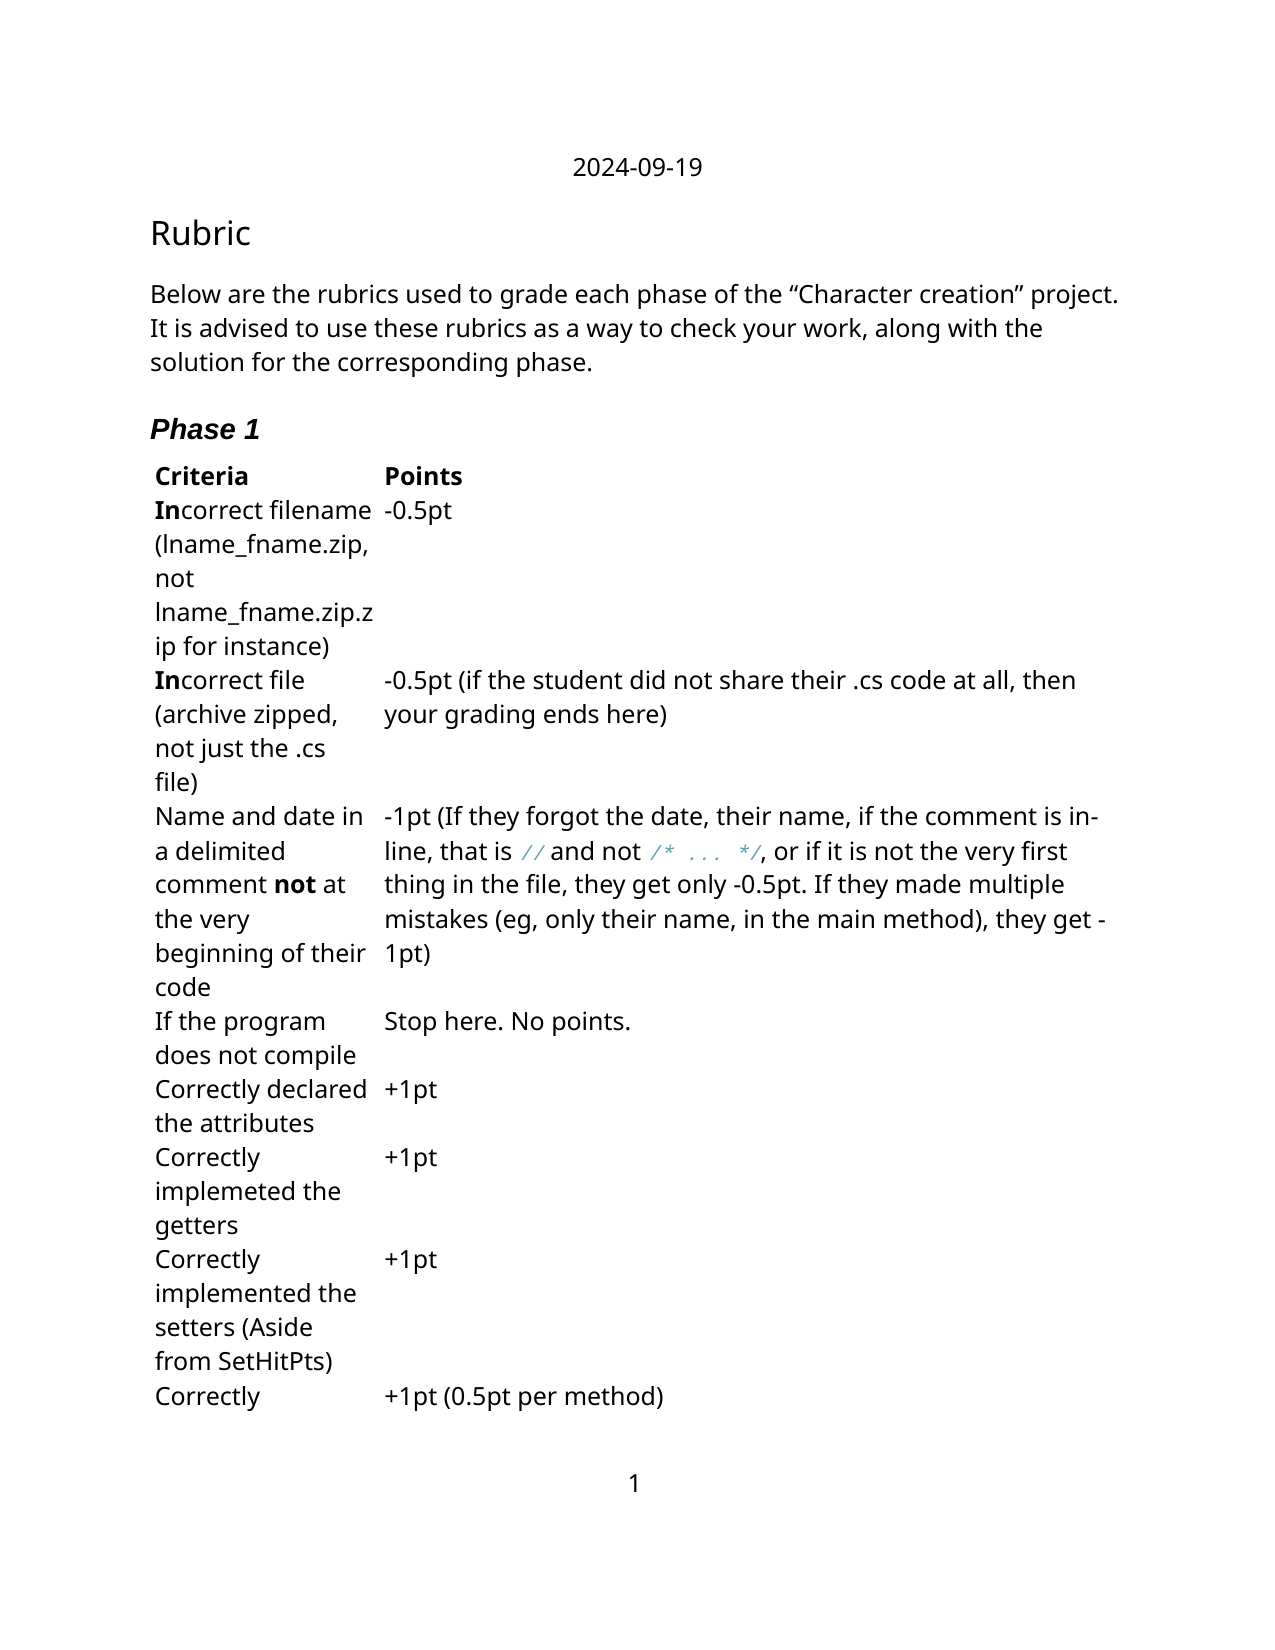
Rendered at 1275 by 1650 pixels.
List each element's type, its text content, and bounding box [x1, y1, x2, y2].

table_cell Incorrect file (archive zipped, not just the .cs file) [150, 663, 380, 799]
table_cell Correctly [150, 1378, 380, 1412]
table_cell If the program does not compile [150, 1004, 380, 1072]
table_cell Correctly declared the attributes [150, 1072, 380, 1140]
table_cell +1pt [380, 1140, 1125, 1242]
table_cell -0.5pt [380, 493, 1125, 663]
table_cell +1pt [380, 1242, 1125, 1378]
table_cell -0.5pt (if the student did not share their .cs code at all, then your grading ends here) [380, 663, 1125, 799]
table_cell +1pt [380, 1072, 1125, 1140]
table_cell Stop here. No points. [380, 1004, 1125, 1072]
table_cell +1pt (0.5pt per method) [380, 1378, 1125, 1412]
table_cell -1pt (If they forgot the date, their name, if the comment is in-line, that is // and not /* ... */, or if it is not the very first thing in the file, they get only -0.5pt. If they made multiple mistakes (eg, only their name, in the main method), they get -1pt) [380, 799, 1125, 1003]
table_cell Incorrect filename (lname_fname.zip, not lname_fname.zip.zip for instance) [150, 493, 380, 663]
text Below are the rubrics used to grade each phase of the “Character creation” project. It is advised to use these rubrics as a way to check your work, along with the solution for the corresponding phase. [150, 276, 1125, 378]
table_cell Correctly implemeted the getters [150, 1140, 380, 1242]
subtitle Rubric [150, 209, 1125, 255]
subtitle Phase 1 [150, 412, 1125, 446]
table_header Criteria [150, 459, 380, 492]
table_cell Correctly implemented the setters (Aside from SetHitPts) [150, 1242, 380, 1378]
text 2024-09-19 [150, 150, 1125, 184]
table_cell Name and date in a delimited comment not at the very beginning of their code [150, 799, 380, 1003]
table_header Points [380, 459, 1125, 492]
